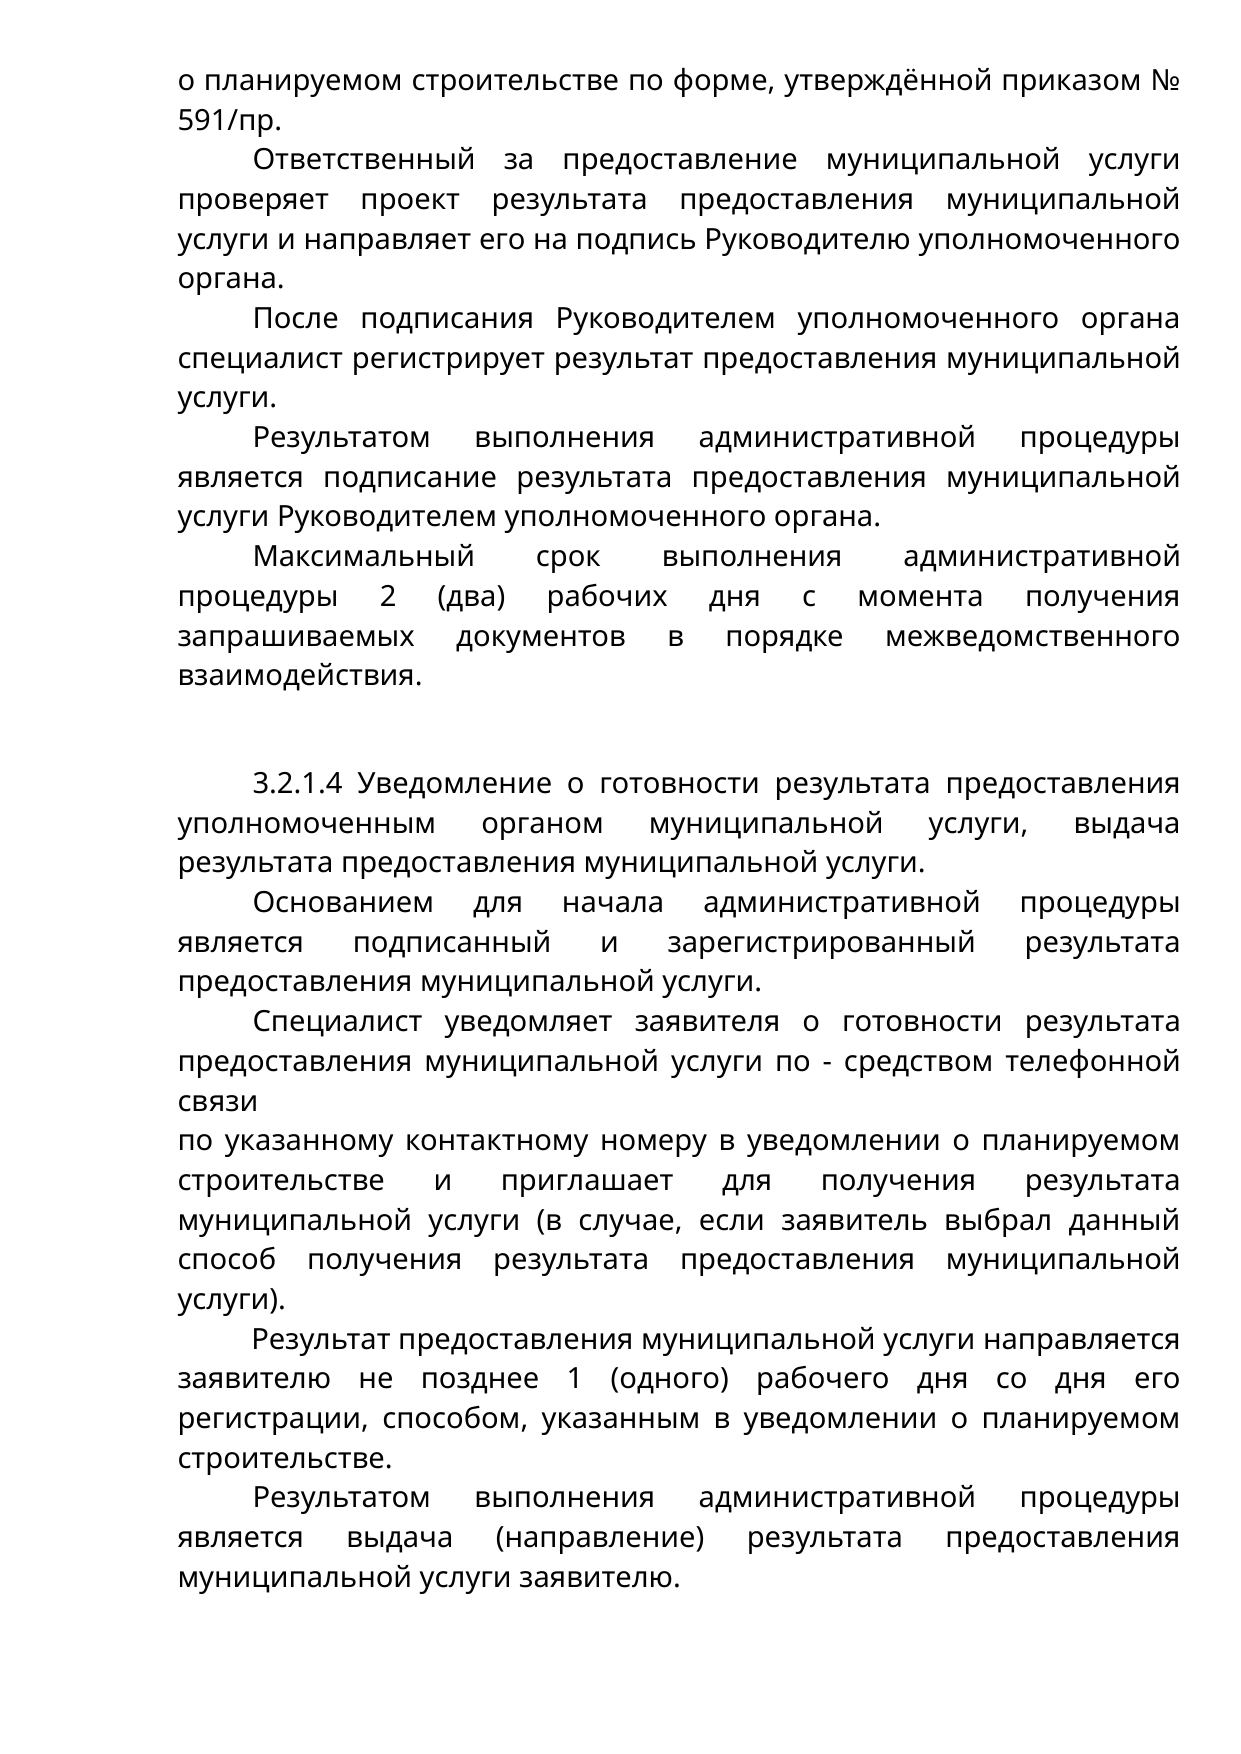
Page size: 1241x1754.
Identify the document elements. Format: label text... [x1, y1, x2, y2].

text Результат предоставления муниципальной услуги направляется заявителю не позднее 1 (одного) рабочего дня со дня его регистрации, способом, указанным в уведомлении о планируемом строительстве. [177, 1318, 1181, 1477]
text о планируемом строительстве по форме, утверждённой приказом № 591/пр. [177, 59, 1181, 138]
text Специалист уведомляет заявителя о готовности результата предоставления муниципальной услуги по - средством телефонной связи по указанному контактному номеру в уведомлении о планируемом строительстве и приглашает для получения результата муниципальной услуги (в случае, если заявитель выбрал данный способ получения результата предоставления муниципальной услуги). [177, 1000, 1181, 1318]
text Основанием для начала административной процедуры является подписанный и зарегистрированный результата предоставления муниципальной услуги. [177, 881, 1181, 1000]
text Ответственный за предоставление муниципальной услуги проверяет проект результата предоставления муниципальной услуги и направляет его на подпись Руководителю уполномоченного органа. [177, 138, 1181, 297]
text Максимальный срок выполнения административной процедуры 2 (два) рабочих дня с момента получения запрашиваемых документов в порядке межведомственного взаимодействия. [177, 535, 1181, 694]
text После подписания Руководителем уполномоченного органа специалист регистрирует результат предоставления муниципальной услуги. [177, 297, 1181, 416]
text 3.2.1.4 Уведомление о готовности результата предоставления уполномоченным органом муниципальной услуги, выдача результата предоставления муниципальной услуги. [177, 762, 1181, 881]
text Результатом выполнения административной процедуры является выдача (направление) результата предоставления муниципальной услуги заявителю. [177, 1477, 1181, 1596]
text Результатом выполнения административной процедуры является подписание результата предоставления муниципальной услуги Руководителем уполномоченного органа. [177, 416, 1181, 535]
